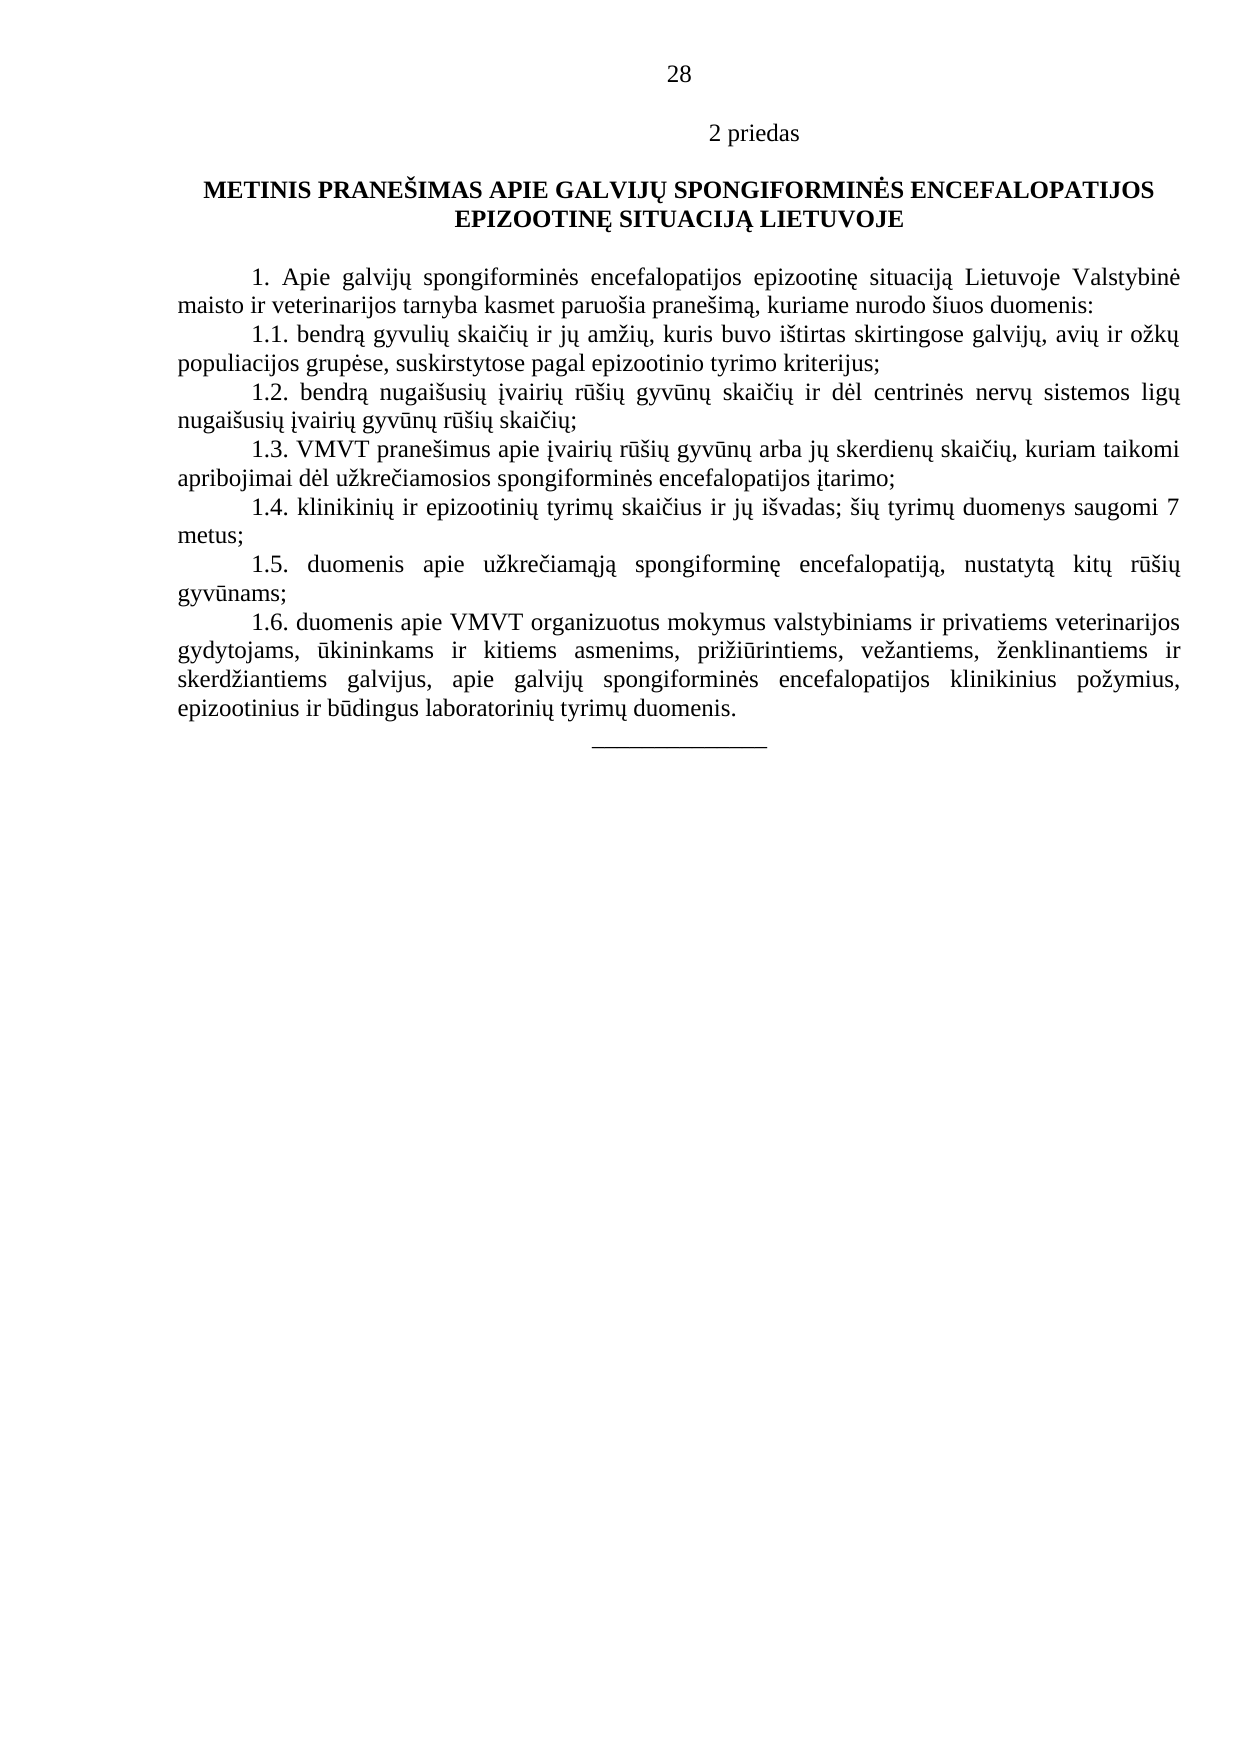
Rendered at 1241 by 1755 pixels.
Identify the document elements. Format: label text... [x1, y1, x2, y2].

text 1.3. VMVT pranešimus apie įvairių rūšių gyvūnų arba jų skerdienų skaičių, kuriam taikomi apribojimai dėl užkrečiamosios spongiforminės encefalopatijos įtarimo; [177, 434, 1181, 492]
text 1.6. duomenis apie VMVT organizuotus mokymus valstybiniams ir privatiems veterinarijos gydytojams, ūkininkams ir kitiems asmenims, prižiūrintiems, vežantiems, ženklinantiems ir skerdžiantiems galvijus, apie galvijų spongiforminės encefalopatijos klinikinius požymius, epizootinius ir būdingus laboratorinių tyrimų duomenis. [177, 607, 1181, 722]
text 1. Apie galvijų spongiforminės encefalopatijos epizootinę situaciją Lietuvoje Valstybinė maisto ir veterinarijos tarnyba kasmet paruošia pranešimą, kuriame nurodo šiuos duomenis: [177, 262, 1181, 319]
text 2 priedas [177, 118, 1181, 147]
text 1.4. klinikinių ir epizootinių tyrimų skaičius ir jų išvadas; šių tyrimų duomenys saugomi 7 metus; [177, 492, 1181, 549]
text METINIS PRANEŠIMAS APIE GALVIJŲ SPONGIFORMINĖS ENCEFALOPATIJOS EPIZOOTINĘ SITUACIJĄ LIETUVOJE [177, 176, 1181, 233]
text ______________ [177, 722, 1181, 751]
text 1.5. duomenis apie užkrečiamąją spongiforminę encefalopatiją, nustatytą kitų rūšių gyvūnams; [177, 549, 1181, 607]
text 1.1. bendrą gyvulių skaičių ir jų amžių, kuris buvo ištirtas skirtingose galvijų, avių ir ožkų populiacijos grupėse, suskirstytose pagal epizootinio tyrimo kriterijus; [177, 319, 1181, 377]
text 1.2. bendrą nugaišusių įvairių rūšių gyvūnų skaičių ir dėl centrinės nervų sistemos ligų nugaišusių įvairių gyvūnų rūšių skaičių; [177, 377, 1181, 434]
